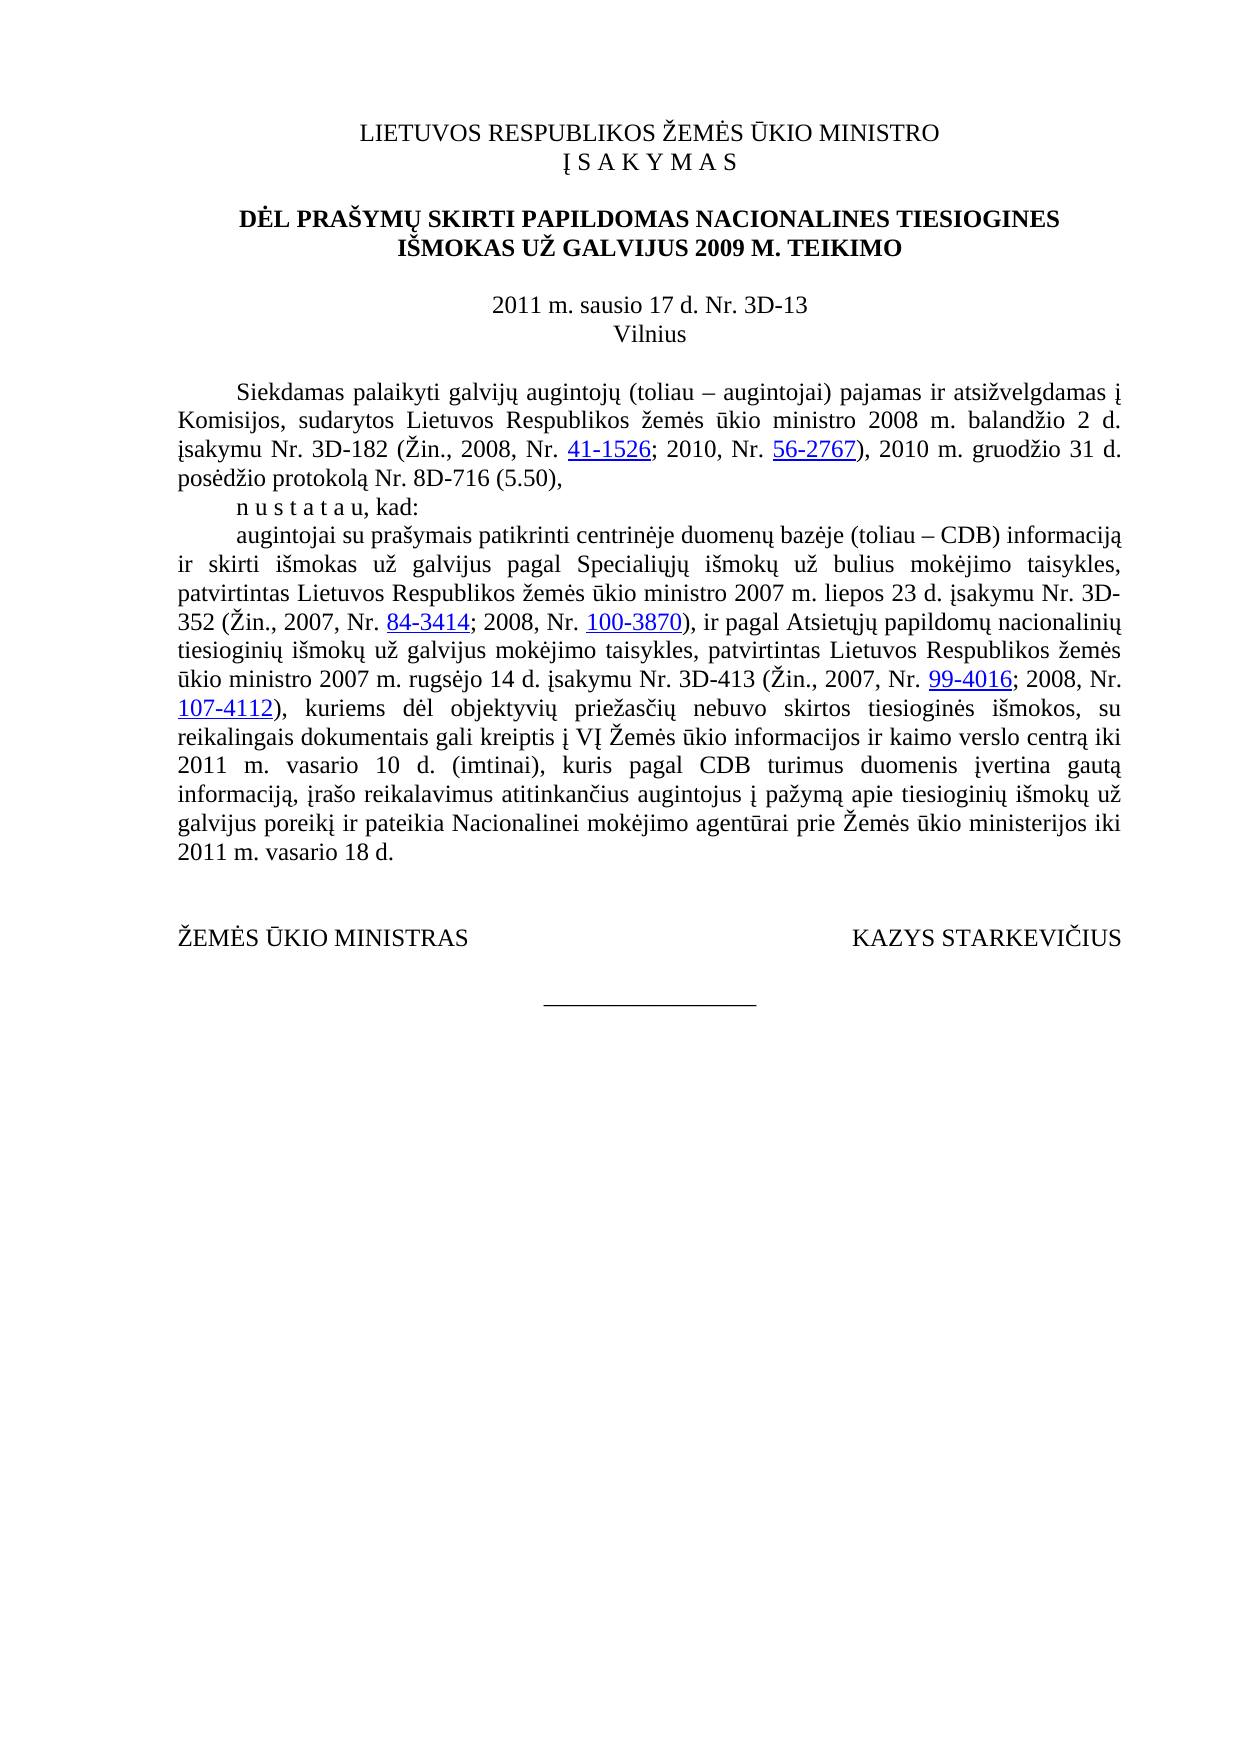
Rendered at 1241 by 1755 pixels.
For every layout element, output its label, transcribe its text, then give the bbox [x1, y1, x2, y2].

text LIETUVOS RESPUBLIKOS ŽEMĖS ŪKIO MINISTRO [177, 118, 1122, 147]
text DĖL PRAŠYMŲ SKIRTI PAPILDOMAS NACIONALINES TIESIOGINES IŠMOKAS UŽ GALVIJUS 2009 M. TEIKIMO [177, 204, 1122, 262]
text _________________ [177, 981, 1122, 1009]
text Žemės ūkio ministras Kazys Starkevičius [177, 923, 1122, 952]
text n u s t a t a u, kad: [177, 492, 1122, 521]
text Vilnius [177, 319, 1122, 348]
text Siekdamas palaikyti galvijų augintojų (toliau – augintojai) pajamas ir atsižvelgdamas į Komisijos, sudarytos Lietuvos Respublikos žemės ūkio ministro 2008 m. balandžio 2 d. įsakymu Nr. 3D-182 (Žin., 2008, Nr. 41-1526; 2010, Nr. 56-2767), 2010 m. gruodžio 31 d. posėdžio protokolą Nr. 8D-716 (5.50), [177, 377, 1122, 492]
text Į S A K Y M A S [177, 147, 1122, 176]
text augintojai su prašymais patikrinti centrinėje duomenų bazėje (toliau – CDB) informaciją ir skirti išmokas už galvijus pagal Specialiųjų išmokų už bulius mokėjimo taisykles, patvirtintas Lietuvos Respublikos žemės ūkio ministro 2007 m. liepos 23 d. įsakymu Nr. 3D-352 (Žin., 2007, Nr. 84-3414; 2008, Nr. 100-3870), ir pagal Atsietųjų papildomų nacionalinių tiesioginių išmokų už galvijus mokėjimo taisykles, patvirtintas Lietuvos Respublikos žemės ūkio ministro 2007 m. rugsėjo 14 d. įsakymu Nr. 3D-413 (Žin., 2007, Nr. 99-4016; 2008, Nr. 107-4112), kuriems dėl objektyvių priežasčių nebuvo skirtos tiesioginės išmokos, su reikalingais dokumentais gali kreiptis į VĮ Žemės ūkio informacijos ir kaimo verslo centrą iki 2011 m. vasario 10 d. (imtinai), kuris pagal CDB turimus duomenis įvertina gautą informaciją, įrašo reikalavimus atitinkančius augintojus į pažymą apie tiesioginių išmokų už galvijus poreikį ir pateikia Nacionalinei mokėjimo agentūrai prie Žemės ūkio ministerijos iki 2011 m. vasario 18 d. [177, 521, 1122, 866]
text 2011 m. sausio 17 d. Nr. 3D-13 [177, 291, 1122, 319]
